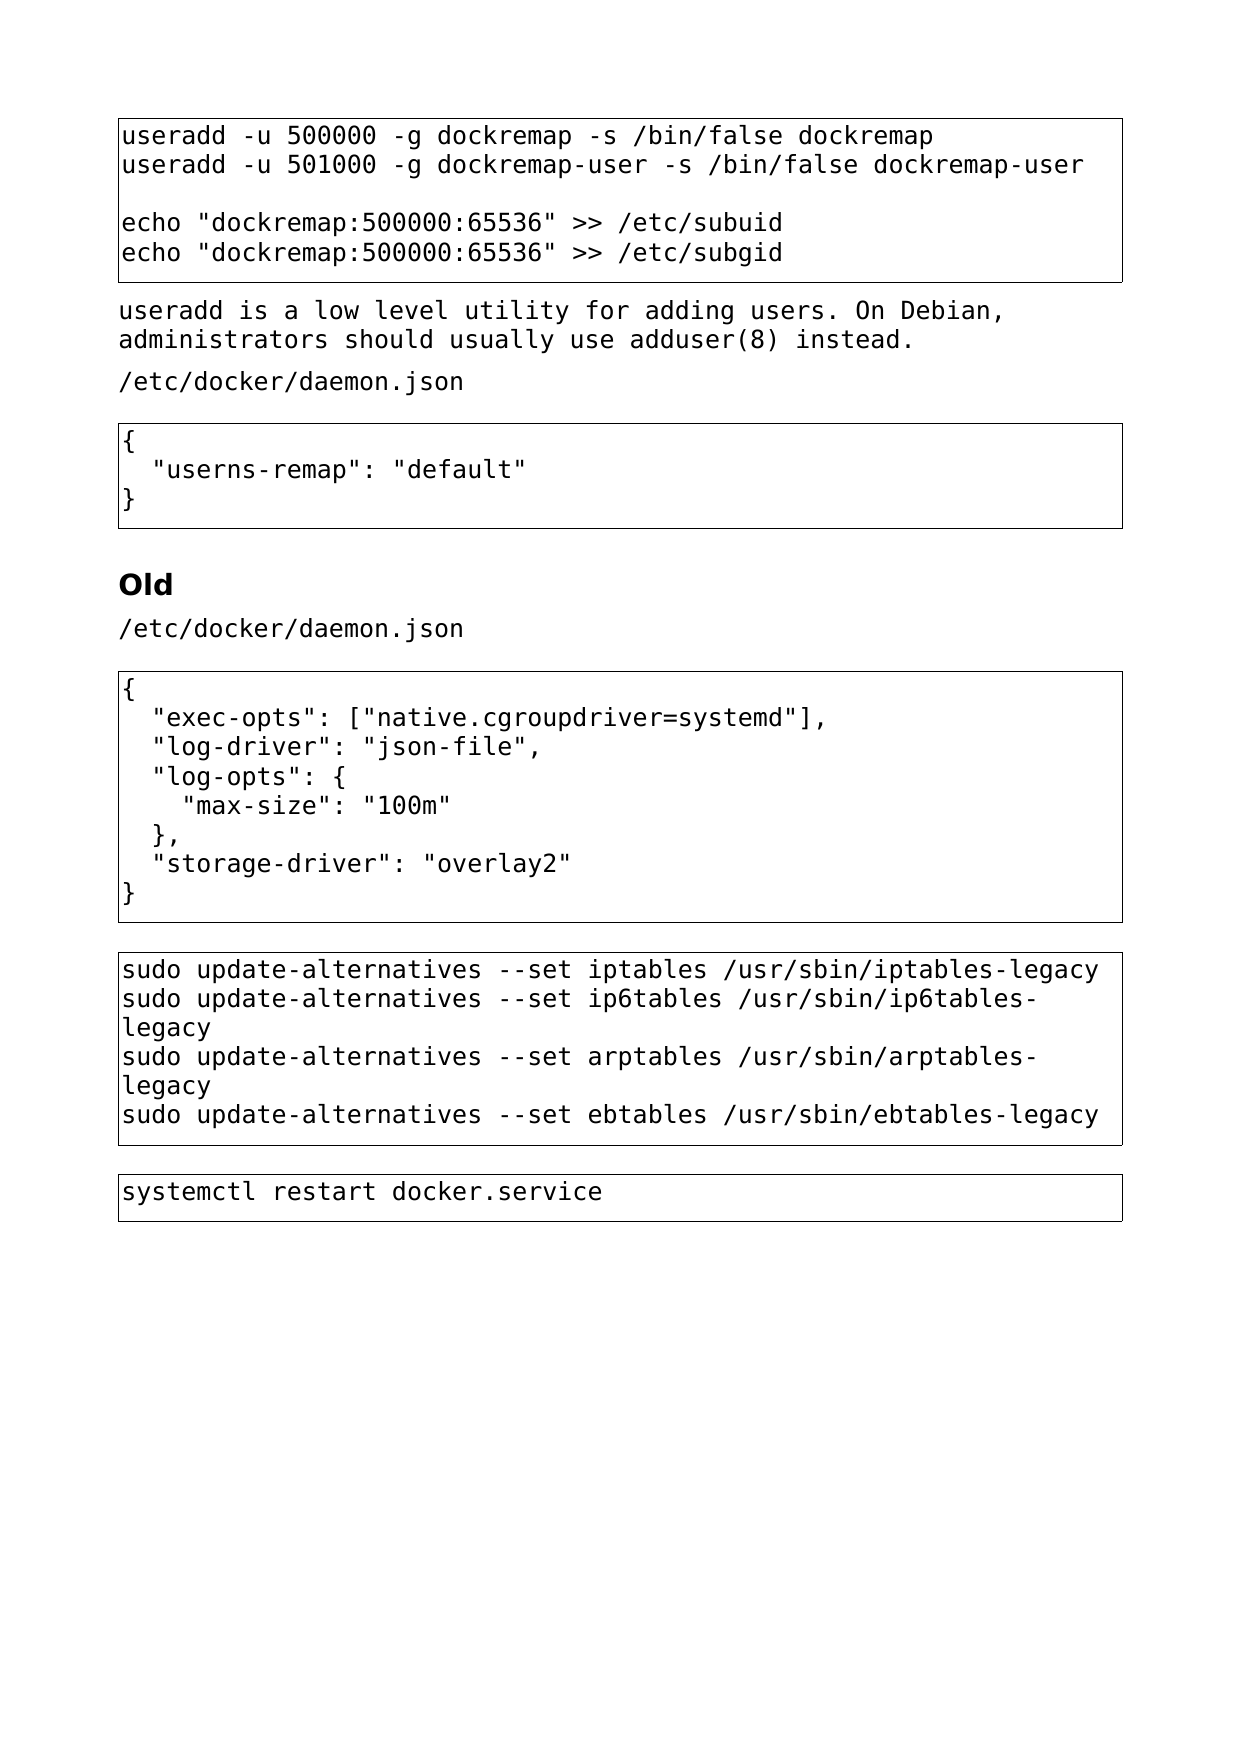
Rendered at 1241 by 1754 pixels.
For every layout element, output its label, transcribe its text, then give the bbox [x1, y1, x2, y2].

table_header sudo update-alternatives --set iptables /usr/sbin/iptables-legacy sudo update-alternatives --set ip6tables /usr/sbin/ip6tables-legacy sudo update-alternatives --set arptables /usr/sbin/arptables-legacy sudo update-alternatives --set ebtables /usr/sbin/ebtables-legacy [119, 953, 1122, 1144]
table_header useradd -u 500000 -g dockremap -s /bin/false dockremap useradd -u 501000 -g dockremap-user -s /bin/false dockremap-user echo "dockremap:500000:65536" >> /etc/subuid echo "dockremap:500000:65536" >> /etc/subgid [119, 119, 1122, 282]
text /etc/docker/daemon.json [118, 367, 1122, 396]
subtitle Old [118, 568, 1122, 602]
table_header systemctl restart docker.service [119, 1175, 1122, 1221]
text useradd is a low level utility for adding users. On Debian, administrators should usually use adduser(8) instead. [118, 297, 1122, 355]
table_header { "userns-remap": "default" } [119, 424, 1122, 528]
table_header { "exec-opts": ["native.cgroupdriver=systemd"], "log-driver": "json-file", "log-opts": { "max-size": "100m" }, "storage-driver": "overlay2" } [119, 672, 1122, 922]
text /etc/docker/daemon.json [118, 615, 1122, 644]
